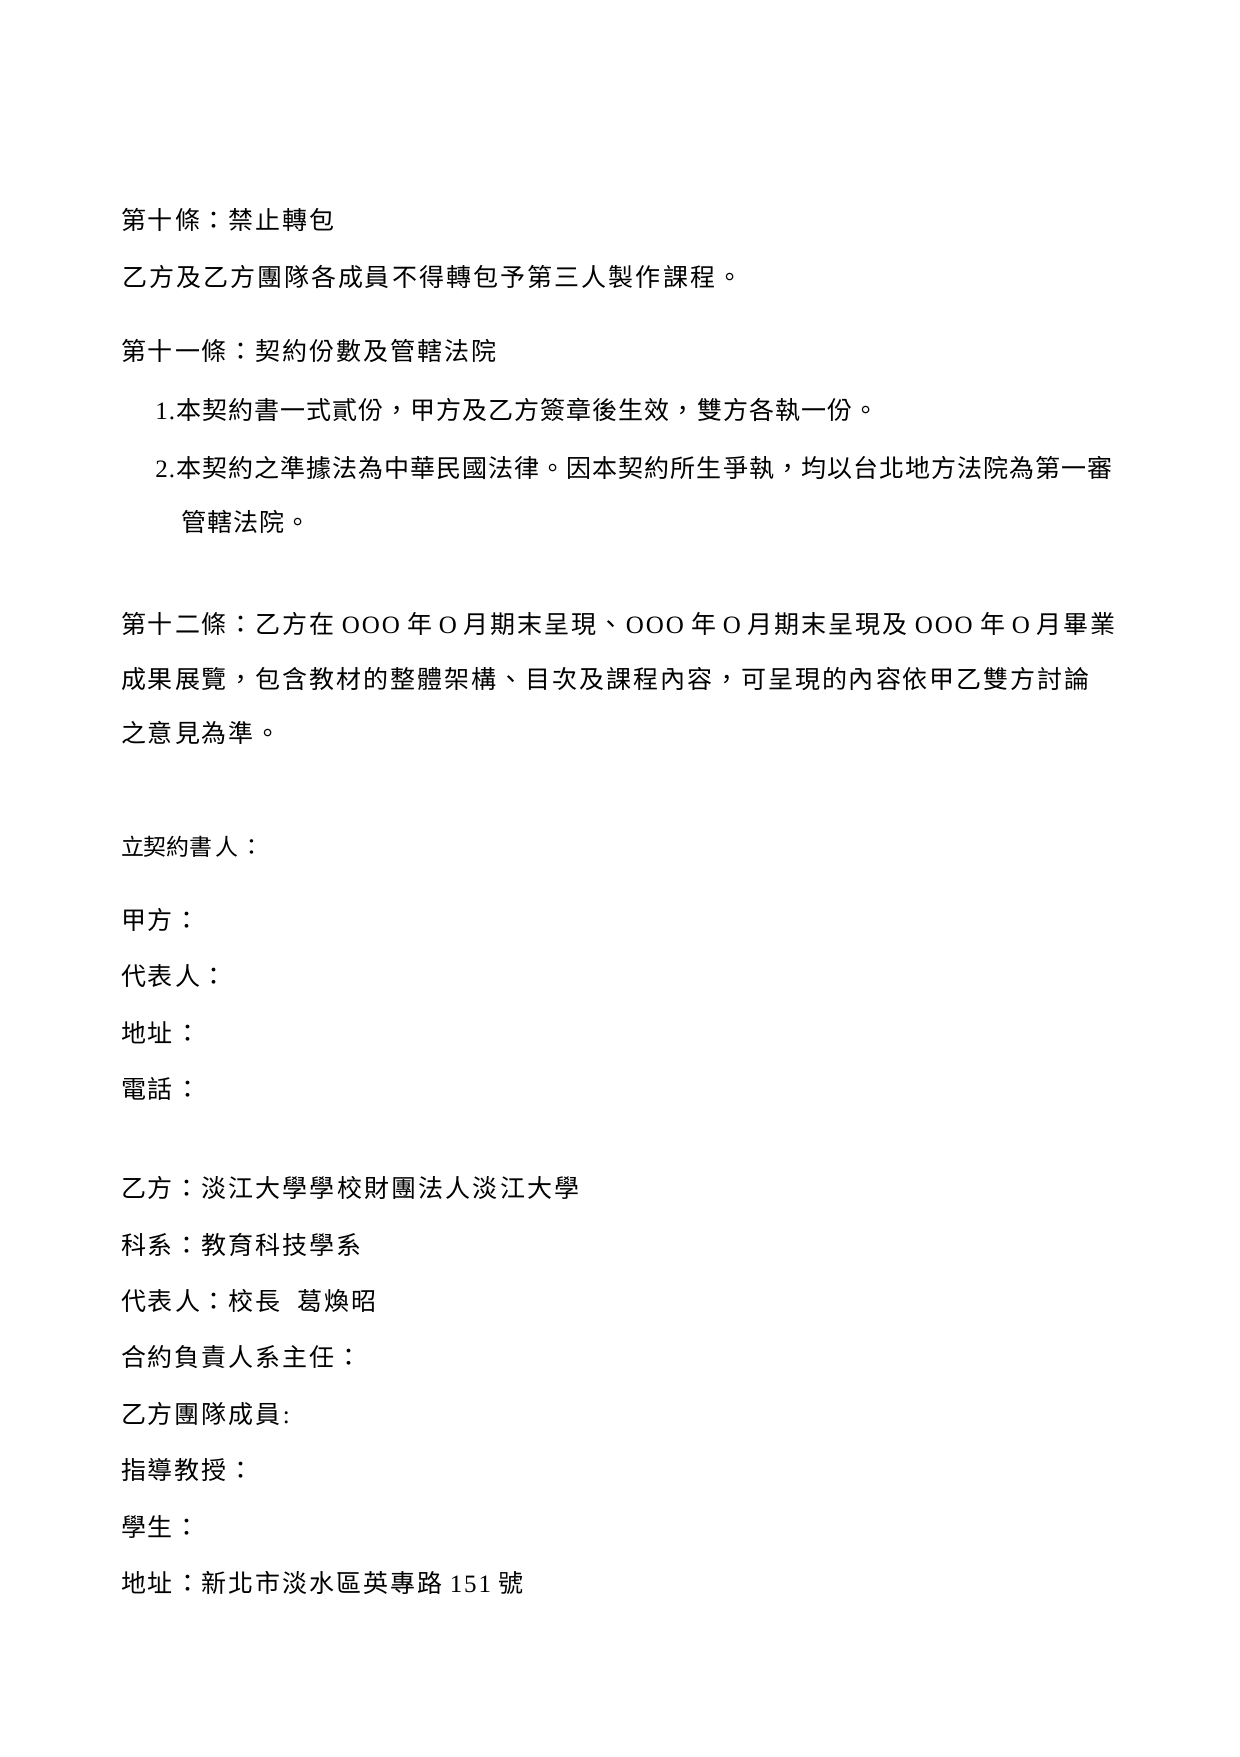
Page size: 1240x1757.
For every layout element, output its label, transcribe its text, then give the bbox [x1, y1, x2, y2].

text 地址： [121, 1012, 1117, 1049]
text 地址：新北市淡水區英專路151號 [121, 1562, 1117, 1599]
text 第十二條：乙方在OOO年O月期末呈現、OOO年O月期末呈現及OOO年O月畢業成果展覽，包含教材的整體架構、目次及課程內容，可呈現的內容依甲乙雙方討論之意見為準。 [121, 605, 1117, 750]
text 立契約書人： [121, 828, 1117, 862]
text 代表人：校長 葛煥昭 [121, 1280, 1117, 1318]
text 甲方： [121, 899, 1117, 937]
text 乙方團隊成員: [121, 1393, 1117, 1431]
text 乙方及乙方團隊各成員不得轉包予第三人製作課程。 [122, 255, 1055, 294]
text 指導教授： [121, 1449, 1117, 1487]
text 第十一條：契約份數及管轄法院 [121, 332, 1117, 368]
text 學生： [121, 1506, 1117, 1543]
text 乙方：淡江大學學校財團法人淡江大學 [121, 1167, 1117, 1205]
text 科系：教育科技學系 [121, 1224, 1117, 1261]
text 代表人： [121, 955, 1117, 993]
text 合約負責人系主任： [121, 1337, 1117, 1374]
text 1.本契約書一式貳份，甲方及乙方簽章後生效，雙方各執一份。 [155, 390, 1117, 426]
text 第十條：禁止轉包 [121, 201, 1117, 237]
text 電話： [121, 1068, 1117, 1106]
text 2.本契約之準據法為中華民國法律。因本契約所生爭執，均以台北地方法院為第一審管轄法院。 [155, 448, 1117, 539]
